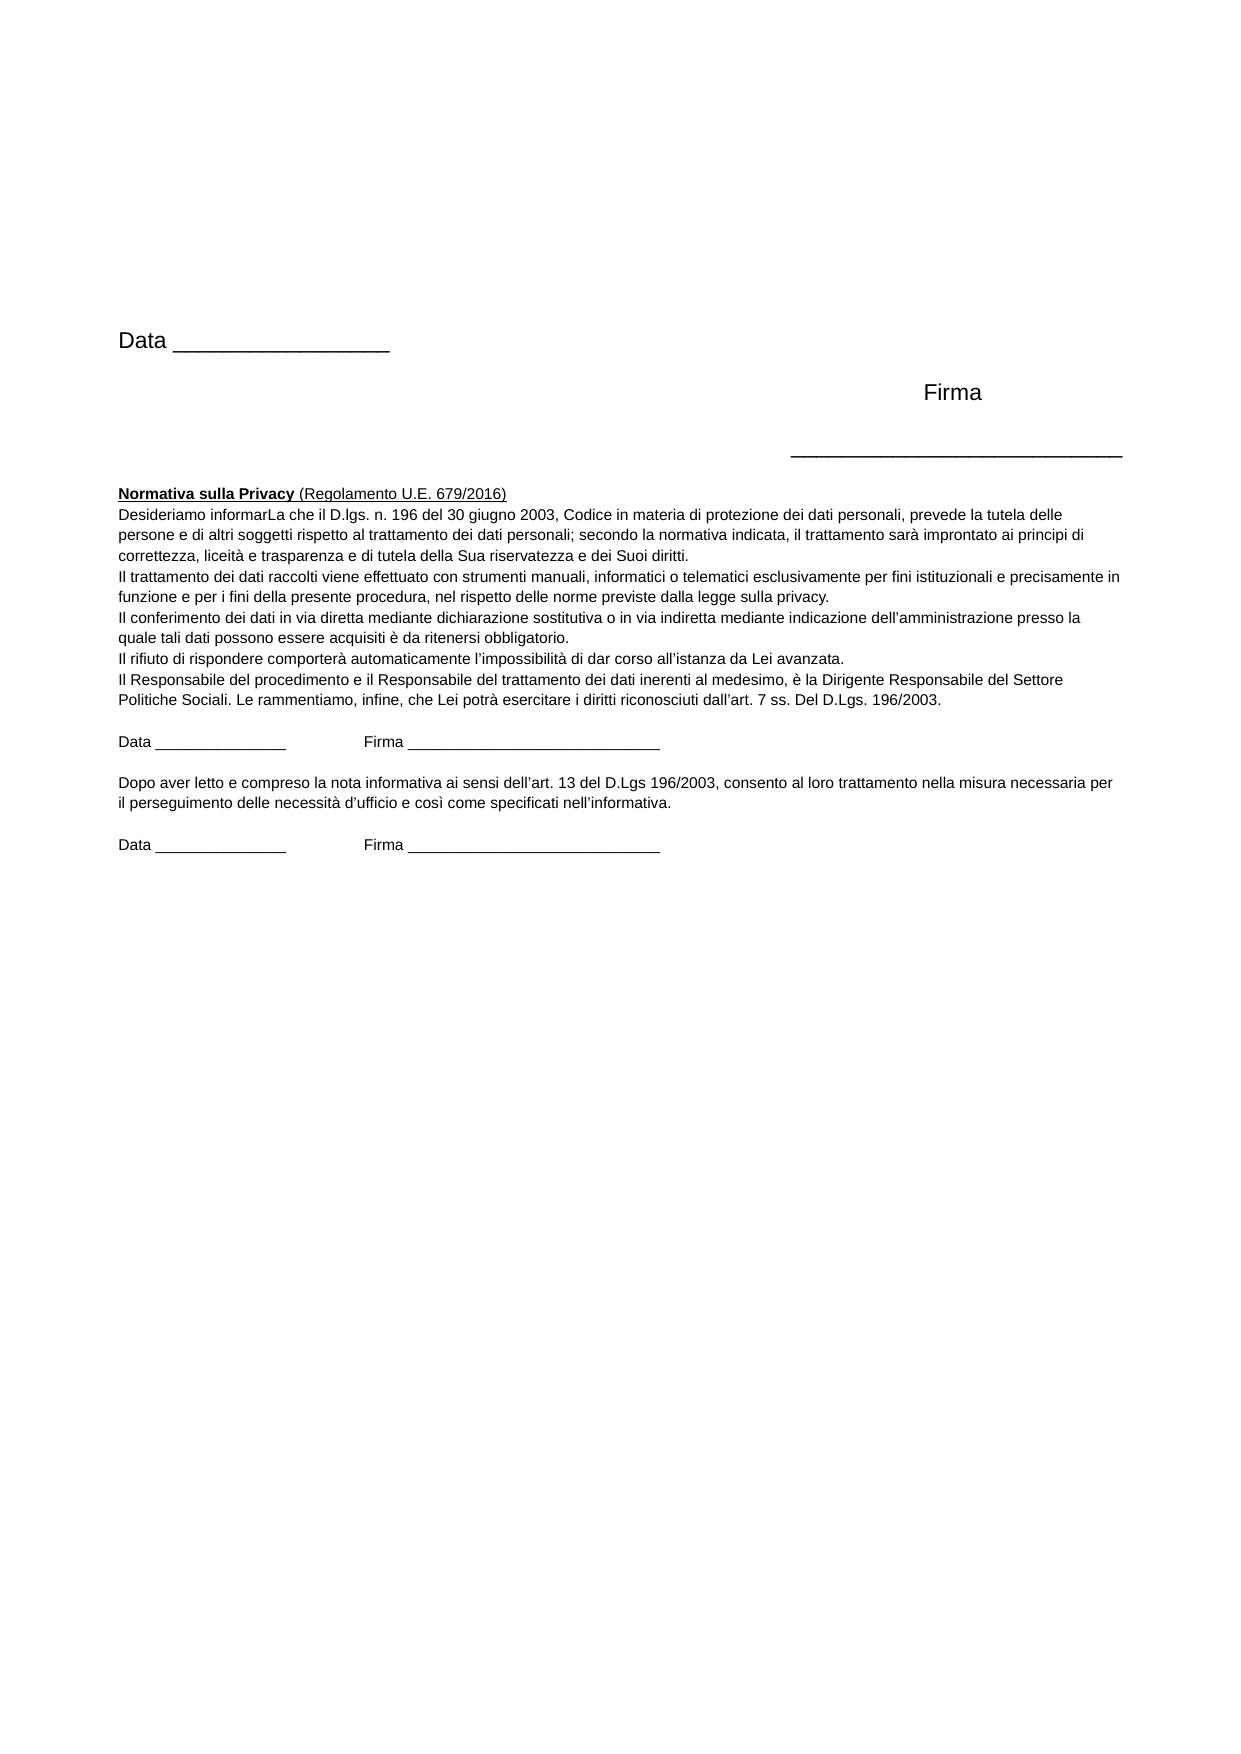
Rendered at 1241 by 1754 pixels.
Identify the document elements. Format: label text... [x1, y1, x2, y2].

text Il Responsabile del procedimento e il Responsabile del trattamento dei dati inerenti al medesimo, è la Dirigente Responsabile del Settore Politiche Sociali. Le rammentiamo, infine, che Lei potrà esercitare i diritti riconosciuti dall’art. 7 ss. Del D.Lgs. 196/2003. [118, 670, 1122, 709]
text Il trattamento dei dati raccolti viene effettuato con strumenti manuali, informatici o telematici esclusivamente per fini istituzionali e precisamente in funzione e per i fini della presente procedura, nel rispetto delle norme previste dalla legge sulla privacy. [118, 567, 1122, 606]
text __________________________ [118, 432, 1122, 458]
text Dopo aver letto e compreso la nota informativa ai sensi dell’art. 13 del D.Lgs 196/2003, consento al loro trattamento nella misura necessaria per il perseguimento delle necessità d’ufficio e così come specificati nell’informativa. [118, 773, 1122, 812]
text Data _______________ Firma _____________________________ [118, 835, 1122, 853]
text Il conferimento dei dati in via diretta mediante dichiarazione sostitutiva o in via indiretta mediante indicazione dell’amministrazione presso la quale tali dati possono essere acquisiti è da ritenersi obbligatorio. [118, 608, 1122, 647]
text Desideriamo informarLa che il D.lgs. n. 196 del 30 giugno 2003, Codice in materia di protezione dei dati personali, prevede la tutela delle persone e di altri soggetti rispetto al trattamento dei dati personali; secondo la normativa indicata, il trattamento sarà improntato ai principi di correttezza, liceità e trasparenza e di tutela della Sua riservatezza e dei Suoi diritti. [118, 505, 1122, 565]
text Il rifiuto di rispondere comporterà automaticamente l’impossibilità di dar corso all’istanza da Lei avanzata. [118, 650, 1122, 668]
text Firma [118, 379, 1122, 406]
text Data _______________ Firma _____________________________ [118, 732, 1122, 750]
text Data _________________ [118, 327, 1122, 353]
text Normativa sulla Privacy (Regolamento U.E. 679/2016) [118, 485, 1122, 503]
